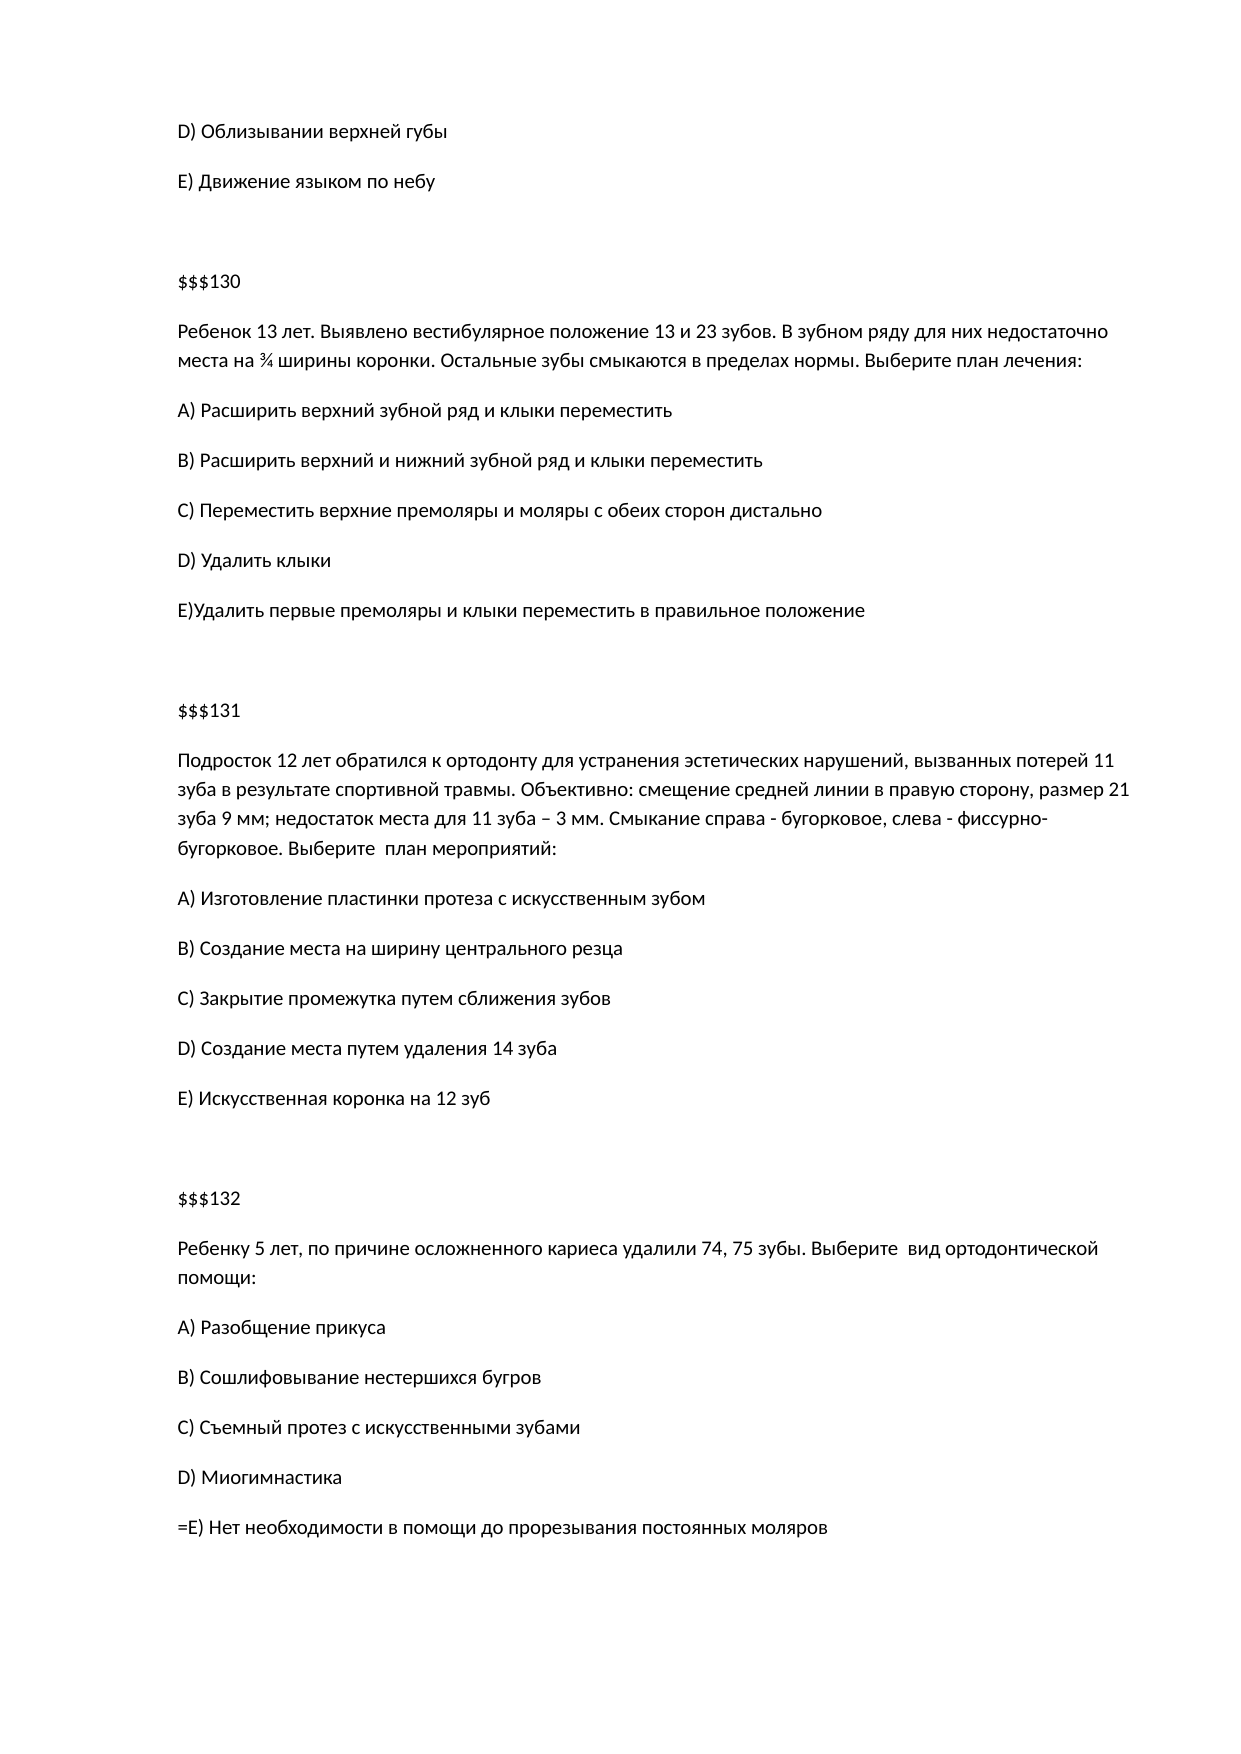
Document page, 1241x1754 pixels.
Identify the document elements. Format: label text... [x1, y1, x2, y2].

text D) Миогимнастика [177, 1464, 1152, 1489]
text $$$132 [177, 1185, 1152, 1210]
text =E) Нет необходимости в помощи до прорезывания постоянных моляров [177, 1514, 1152, 1539]
text B) Расширить верхний и нижний зубной ряд и клыки переместить [177, 447, 1152, 473]
text D) Удалить клыки [177, 547, 1152, 573]
text Ребенок 13 лет. Выявлено вестибулярное положение 13 и 23 зубов. В зубном ряду для них недостаточно места на ¾ ширины коронки. Остальные зубы смыкаются в пределах нормы. Выберите план лечения: [177, 318, 1152, 373]
text Подросток 12 лет обратился к ортодонту для устранения эстетических нарушений, вызванных потерей 11 зуба в результате спортивной травмы. Объективно: смещение средней линии в правую сторону, размер 21 зуба 9 мм; недостаток места для 11 зуба – 3 мм. Смыкание справа - бугорковое, слева - фиссурно-бугорковое. Выберите план мероприятий: [177, 747, 1152, 860]
text C) Закрытие промежутка путем сближения зубов [177, 985, 1152, 1010]
text Ребенку 5 лет, по причине осложненного кариеса удалили 74, 75 зубы. Выберите вид ортодонтической помощи: [177, 1235, 1152, 1289]
text D) Создание места путем удаления 14 зуба [177, 1035, 1152, 1060]
text A) Изготовление пластинки протеза с искусственным зубом [177, 885, 1152, 910]
text B) Сошлифовывание нестершихся бугров [177, 1364, 1152, 1389]
text E) Искусственная коронка на 12 зуб [177, 1085, 1152, 1110]
text A) Расширить верхний зубной ряд и клыки переместить [177, 397, 1152, 423]
text C) Съемный протез с искусственными зубами [177, 1414, 1152, 1439]
text B) Создание места на ширину центрального резца [177, 935, 1152, 960]
text C) Переместить верхние премоляры и моляры с обеих сторон дистально [177, 497, 1152, 523]
text $$$130 [177, 268, 1152, 293]
text $$$131 [177, 697, 1152, 723]
text D) Облизывании верхней губы [177, 118, 1152, 143]
text A) Разобщение прикуса [177, 1314, 1152, 1339]
text E)Удалить первые премоляры и клыки переместить в правильное положение [177, 597, 1152, 623]
text E) Движение языком по небу [177, 168, 1152, 193]
